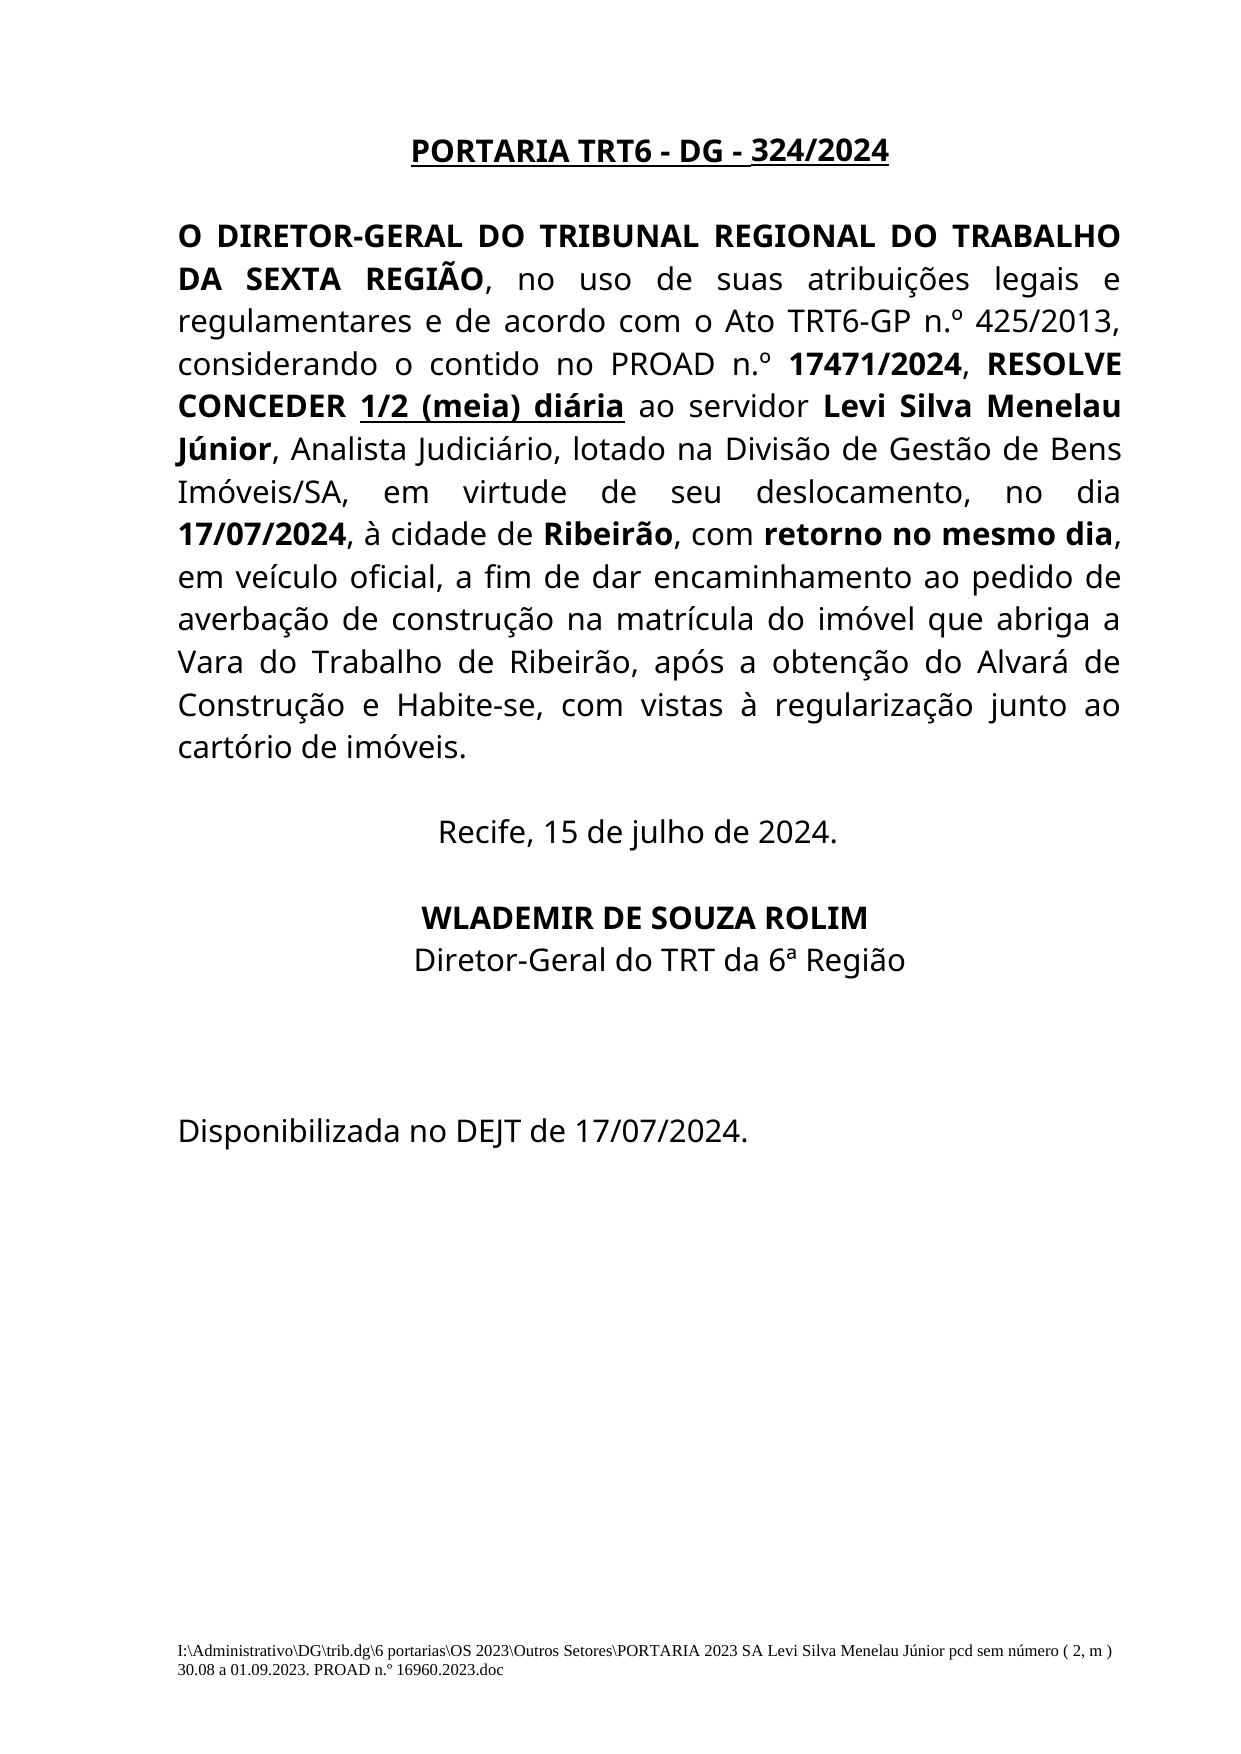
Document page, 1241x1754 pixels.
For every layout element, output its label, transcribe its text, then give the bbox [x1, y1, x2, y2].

subtitle Disponibilizada no DEJT de 17/07/2024. [177, 1109, 1122, 1151]
subtitle WLADEMIR DE SOUZA ROLIM [177, 896, 1122, 938]
subtitle PORTARIA TRT6 - DG - 324/2024 [177, 127, 1122, 171]
subtitle Recife, 15 de julho de 2024. [177, 810, 1122, 853]
subtitle O DIRETOR-GERAL DO TRIBUNAL REGIONAL DO TRABALHO DA SEXTA REGIÃO, no uso de suas atribuições legais e regulamentares e de acordo com o Ato TRT6-GP n.º 425/2013, considerando o contido no PROAD n.º 17471/2024, RESOLVE CONCEDER 1/2 (meia) diária ao servidor Levi Silva Menelau Júnior, Analista Judiciário, lotado na Divisão de Gestão de Bens Imóveis/SA, em virtude de seu deslocamento, no dia 17/07/2024, à cidade de Ribeirão, com retorno no mesmo dia, em veículo oficial, a fim de dar encaminhamento ao pedido de averbação de construção na matrícula do imóvel que abriga a Vara do Trabalho de Ribeirão, após a obtenção do Alvará de Construção e Habite-se, com vistas à regularização junto ao cartório de imóveis. [177, 214, 1122, 768]
subtitle Diretor-Geral do TRT da 6ª Região [177, 938, 1122, 981]
